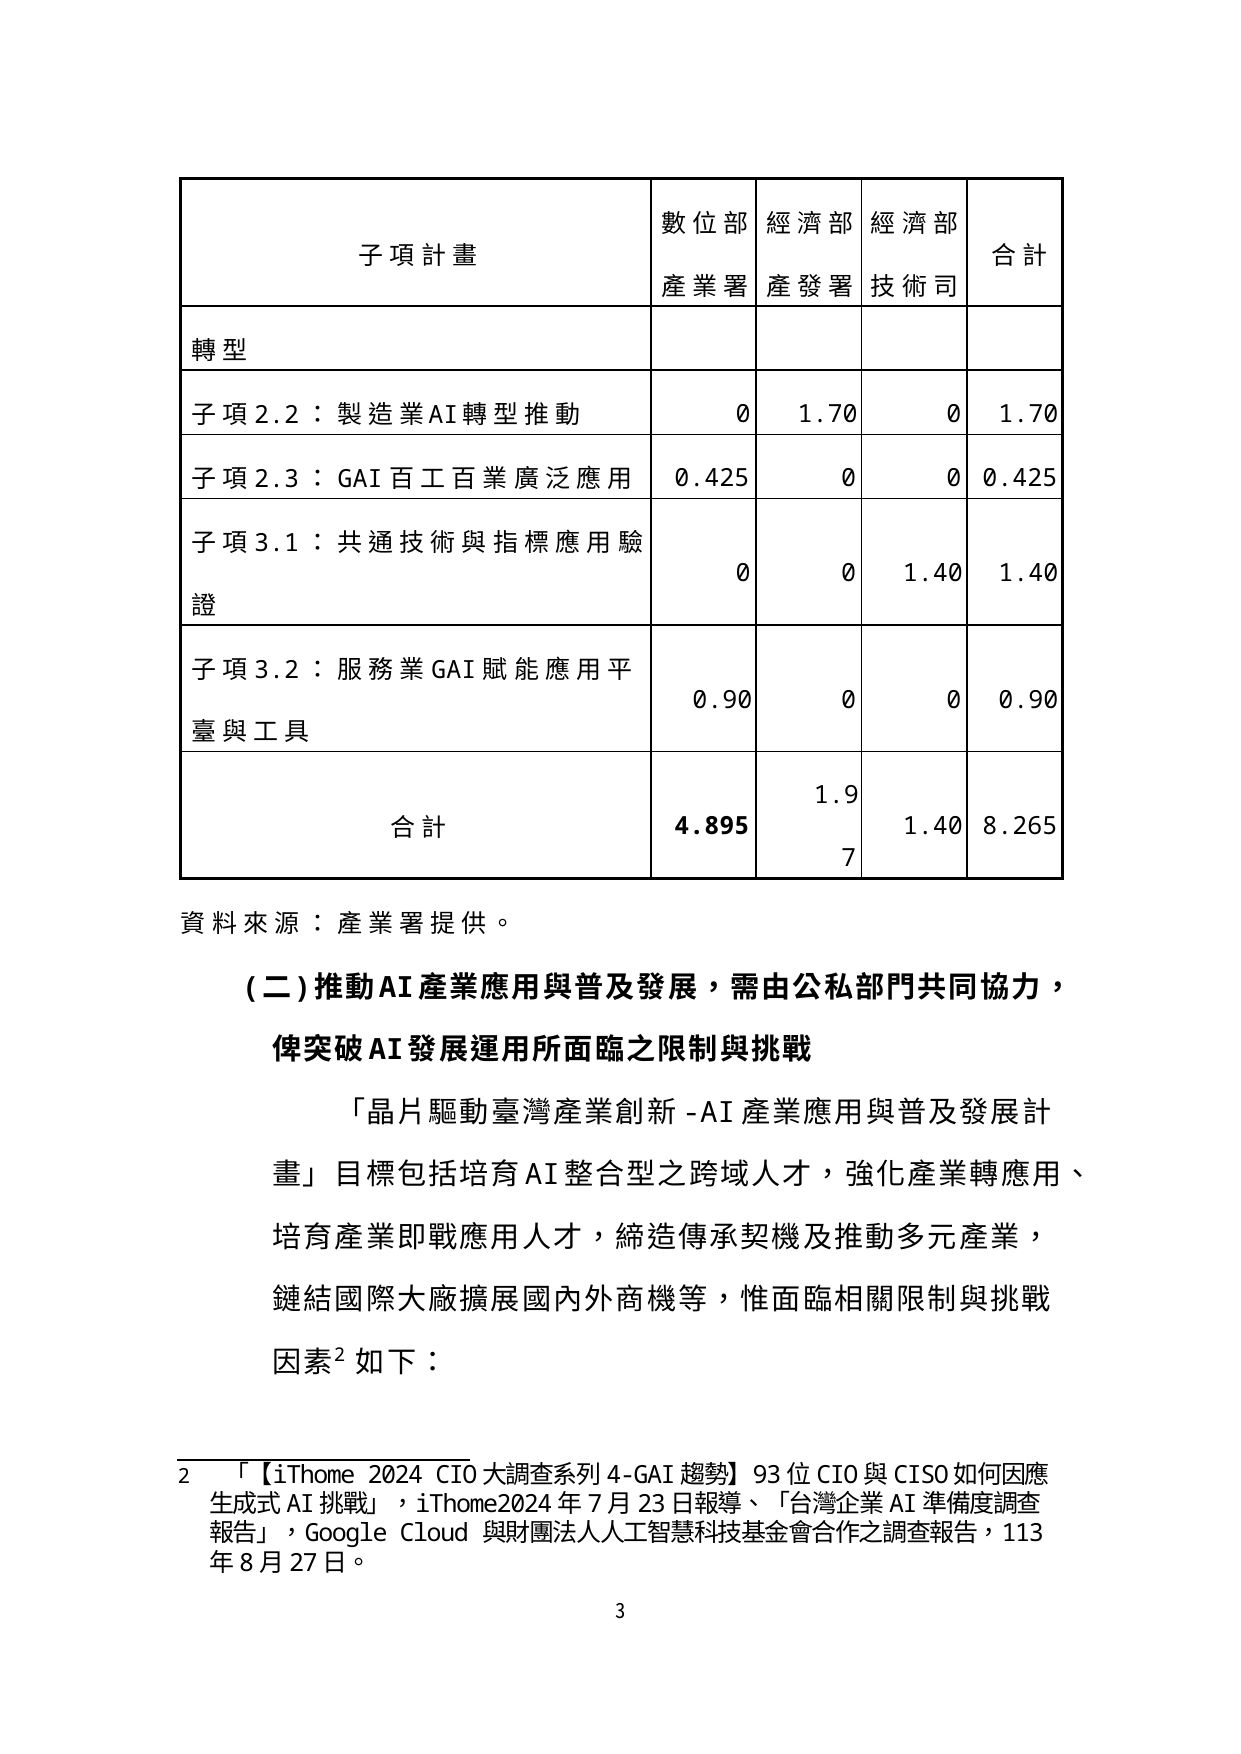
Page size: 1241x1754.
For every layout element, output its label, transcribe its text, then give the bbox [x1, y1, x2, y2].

table_cell 1.70 [968, 371, 1061, 433]
table_cell 1.40 [862, 752, 966, 877]
table_cell 0 [862, 371, 966, 433]
table_cell 0 [757, 435, 861, 497]
table_cell 1.97 [757, 752, 861, 877]
text 資料來源：產業署提供。 [177, 880, 1063, 943]
table_header 合計 [968, 180, 1061, 305]
table_cell 4.895 [652, 752, 755, 877]
table_cell 0 [862, 626, 966, 751]
text (二)推動AI產業應用與普及發展，需由公私部門共同協力，俾突破AI發展運用所面臨之限制與挑戰 [236, 943, 1063, 1068]
table_cell 1.70 [757, 371, 861, 433]
table_header 經濟部產發署 [757, 180, 861, 305]
table_cell 0.425 [652, 435, 755, 497]
table_cell 子項2.2：製造業AI轉型推動 [182, 371, 650, 433]
table_cell 8.265 [968, 752, 1061, 877]
table_cell [757, 307, 861, 369]
text 「【iThome 2024 CIO大調查系列4-GAI趨勢】93位CIO與CISO如何因應生成式AI挑戰」，iThome2024年7月23日報導、「台灣企業AI準備度調查報告」，Google Cloud 與財團法人人工智慧科技基金會合作之調查報告，113年8月27日。 [177, 1460, 1063, 1577]
table_cell 0.425 [968, 435, 1061, 497]
table_cell 子項3.2：服務業GAI賦能應用平臺與工具 [182, 626, 650, 751]
table_header 經濟部技術司 [862, 180, 966, 305]
table_cell 0 [652, 371, 755, 433]
table_cell 0.90 [968, 626, 1061, 751]
table_header 數位部產業署 [652, 180, 755, 305]
table_cell 轉型 [182, 307, 650, 369]
table_cell [862, 307, 966, 369]
table_cell 子項3.1：共通技術與指標應用驗證 [182, 499, 650, 624]
table_cell 0.90 [652, 626, 755, 751]
text 「晶片驅動臺灣產業創新-AI產業應用與普及發展計畫」目標包括培育AI整合型之跨域人才，強化產業轉應用、培育產業即戰應用人才，締造傳承契機及推動多元產業，鏈結國際大廠擴展國內外商機等，惟面臨相關限制與挑戰因素如下： [266, 1068, 1063, 1380]
table_cell 0 [862, 435, 966, 497]
table_cell [652, 307, 755, 369]
table_cell 0 [757, 626, 861, 751]
table_cell 0 [652, 499, 755, 624]
table_header 子項計畫 [182, 180, 650, 305]
table_cell [968, 307, 1061, 369]
table_cell 1.40 [862, 499, 966, 624]
table_cell 子項2.3：GAI百工百業廣泛應用 [182, 435, 650, 497]
table_cell 0 [757, 499, 861, 624]
table_cell 1.40 [968, 499, 1061, 624]
table_cell 合計 [182, 752, 650, 877]
